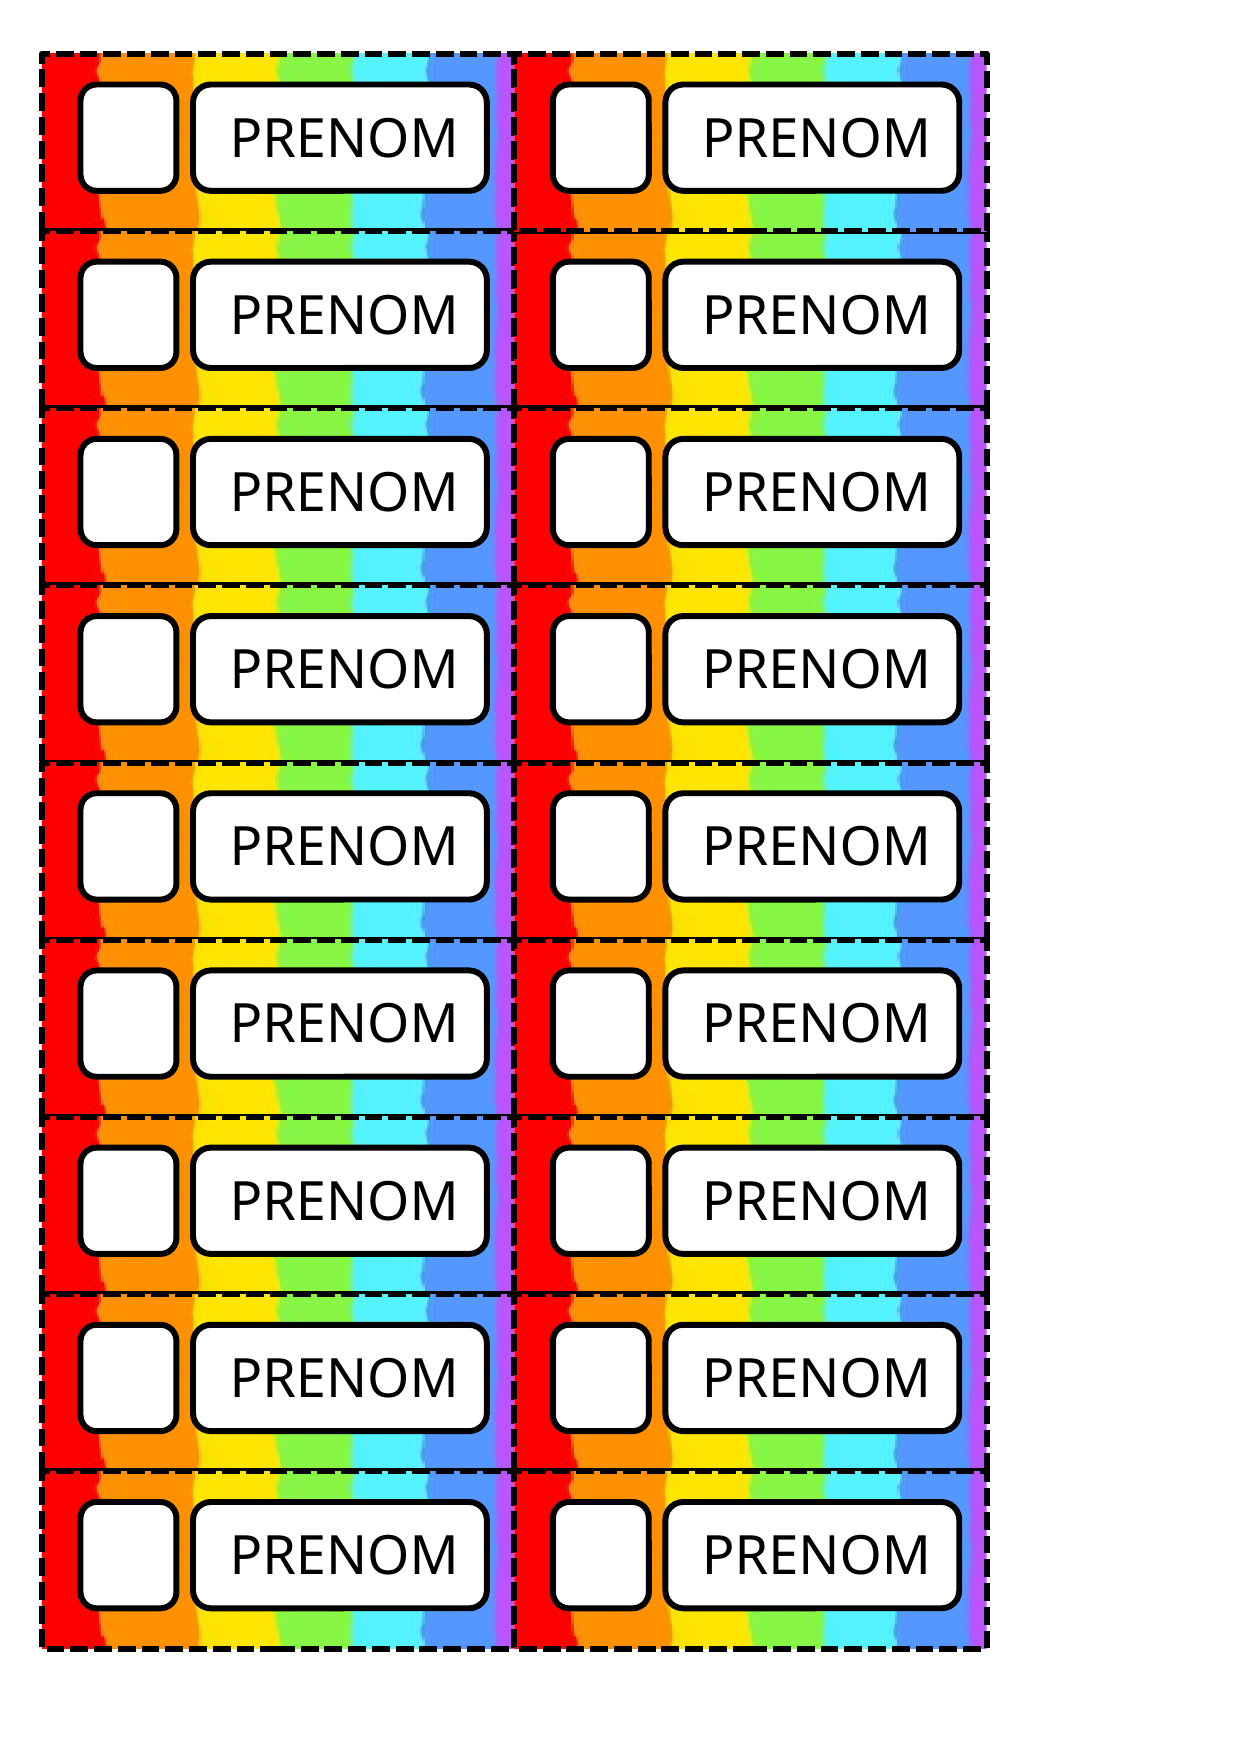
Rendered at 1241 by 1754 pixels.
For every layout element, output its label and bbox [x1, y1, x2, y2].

picture [41, 408, 987, 582]
picture [41, 762, 987, 937]
picture [41, 585, 987, 760]
picture [41, 1116, 987, 1291]
picture [41, 1294, 987, 1468]
picture [41, 231, 987, 405]
picture [41, 53, 987, 232]
picture [41, 1471, 987, 1649]
picture [41, 939, 987, 1114]
